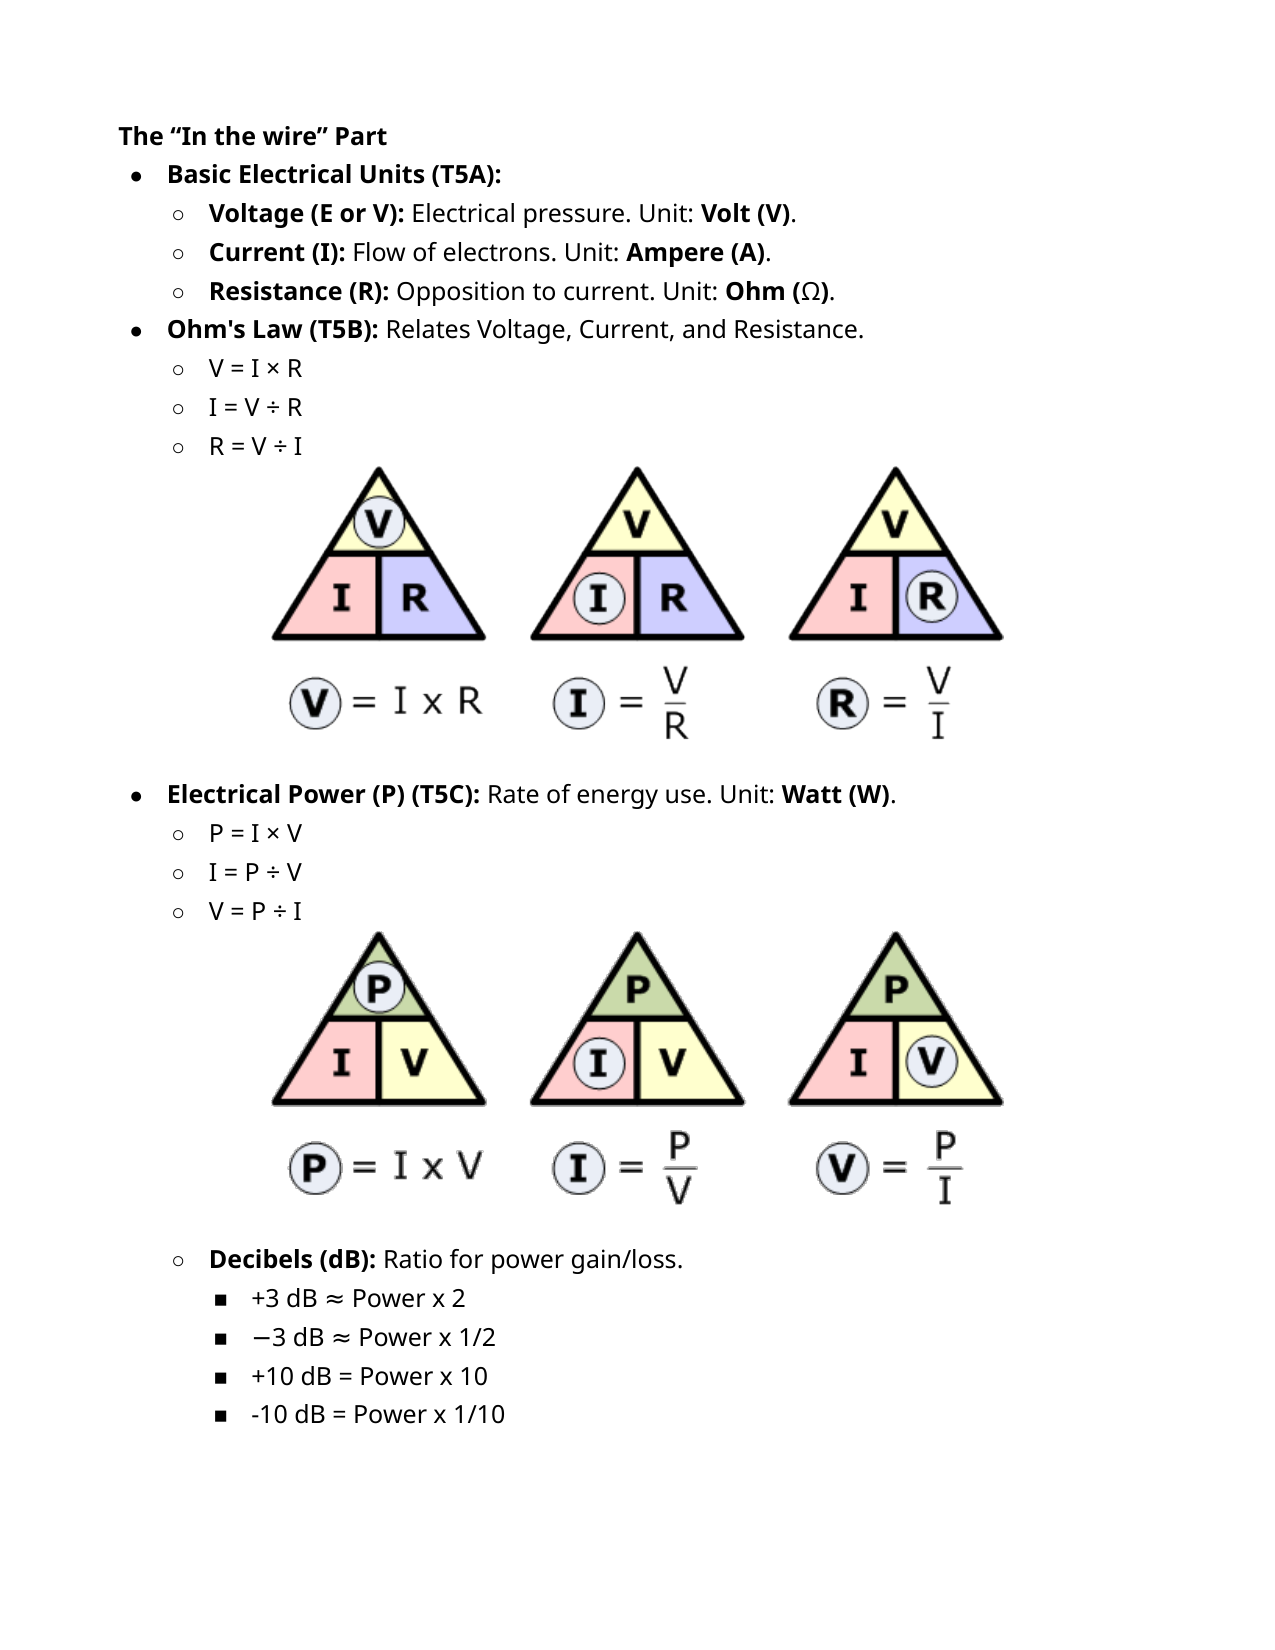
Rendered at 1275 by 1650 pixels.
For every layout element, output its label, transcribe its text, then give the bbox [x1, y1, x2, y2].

list −3 dB ≈ Power x 1/2 [213, 1319, 1157, 1353]
list +3 dB ≈ Power x 2 [213, 1281, 1157, 1315]
list V = P ÷ I​ [171, 893, 1157, 927]
list I = V ÷ R​ [171, 389, 1157, 423]
list Electrical Power (P) (T5C): Rate of energy use. Unit: Watt (W). [129, 777, 1157, 811]
list I = P ÷ V [171, 854, 1157, 888]
list V = I × R [171, 351, 1157, 385]
list R = V ÷ I [171, 428, 1157, 462]
list The “In the wire” Part [118, 118, 1157, 152]
list Resistance (R): Opposition to current. Unit: Ohm (Ω). [171, 273, 1157, 307]
list +10 dB = Power x 10 [213, 1358, 1157, 1392]
list Voltage (E or V): Electrical pressure. Unit: Volt (V). [171, 196, 1157, 230]
list Ohm's Law (T5B): Relates Voltage, Current, and Resistance. [129, 312, 1157, 346]
list Current (I): Flow of electrons. Unit: Ampere (A). [171, 234, 1157, 268]
list -10 dB = Power x 1/10 [213, 1397, 1157, 1431]
picture [271, 466, 1004, 752]
list Decibels (dB): Ratio for power gain/loss. [171, 1242, 1157, 1276]
list P = I × V [171, 816, 1157, 850]
picture [271, 931, 1004, 1217]
list Basic Electrical Units (T5A): [129, 157, 1157, 191]
